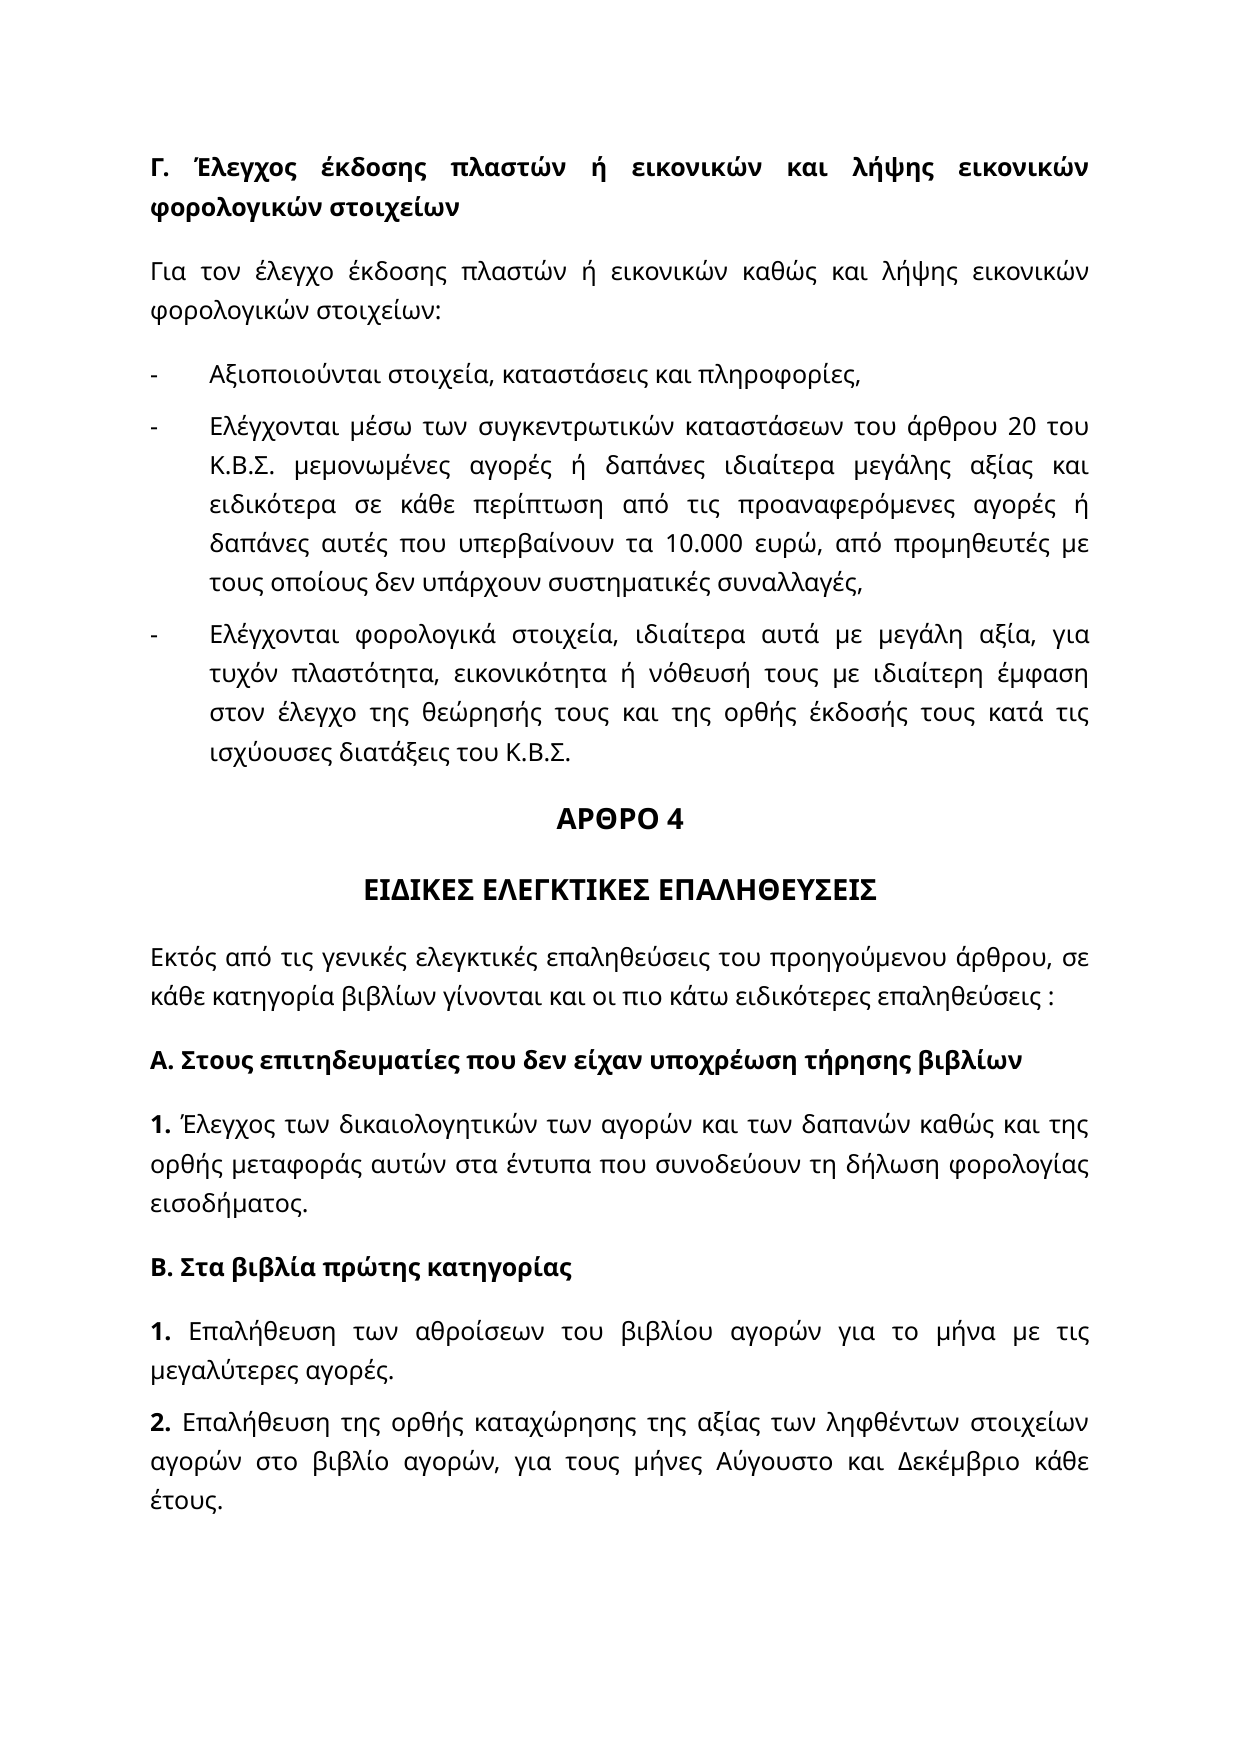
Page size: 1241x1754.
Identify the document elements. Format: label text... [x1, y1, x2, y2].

text Β. Στα βιβλία πρώτης κατηγορίας [150, 1249, 1090, 1284]
text 1. Επαλήθευση των αθροίσεων του βιβλίου αγορών για το μήνα με τις μεγαλύτερες αγορές. [150, 1314, 1090, 1387]
text Εκτός από τις γενικές ελεγκτικές επαληθεύσεις του προηγούμενου άρθρου, σε κάθε κατηγορία βιβλίων γίνονται και οι πιο κάτω ειδικότερες επαληθεύσεις : [150, 939, 1090, 1013]
text 2. Επαλήθευση της ορθής καταχώρησης της αξίας των ληφθέντων στοιχείων αγορών στο βιβλίο αγορών, για τους μήνες Αύγουστο και Δεκέμβριο κάθε έτους. [150, 1404, 1090, 1517]
subtitle ΑΡΘΡΟ 4 [150, 798, 1090, 838]
text Γ. Έλεγχος έκδοσης πλαστών ή εικονικών και λήψης εικονικών φορολογικών στοιχείων [150, 150, 1090, 223]
list - Ελέγχονται μέσω των συγκεντρωτικών καταστάσεων του άρθρου 20 του Κ.Β.Σ. μεμονωμένες αγορές ή δαπάνες ιδιαίτερα μεγάλης αξίας και ειδικότερα σε κάθε περίπτωση από τις προαναφερόμενες αγορές ή δαπάνες αυτές που υπερβαίνουν τα 10.000 ευρώ, από προμηθευτές με τους οποίους δεν υπάρχουν συστηματικές συναλλαγές, [150, 408, 1090, 599]
list - Αξιοποιούνται στοιχεία, καταστάσεις και πληροφορίες, [150, 357, 1090, 391]
text Α. Στους επιτηδευματίες που δεν είχαν υποχρέωση τήρησης βιβλίων [150, 1043, 1090, 1077]
text 1. Έλεγχος των δικαιολογητικών των αγορών και των δαπανών καθώς και της ορθής μεταφοράς αυτών στα έντυπα που συνοδεύουν τη δήλωση φορολογίας εισοδήματος. [150, 1107, 1090, 1219]
list - Ελέγχονται φορολογικά στοιχεία, ιδιαίτερα αυτά με μεγάλη αξία, για τυχόν πλαστότητα, εικονικότητα ή νόθευσή τους με ιδιαίτερη έμφαση στον έλεγχο της θεώρησής τους και της ορθής έκδοσής τους κατά τις ισχύουσες διατάξεις του Κ.Β.Σ. [150, 617, 1090, 768]
text Για τον έλεγχο έκδοσης πλαστών ή εικονικών καθώς και λήψης εικονικών φορολογικών στοιχείων: [150, 253, 1090, 327]
subtitle ΕΙΔΙΚΕΣ ΕΛΕΓΚΤΙΚΕΣ ΕΠΑΛΗΘΕΥΣΕΙΣ [150, 869, 1090, 909]
